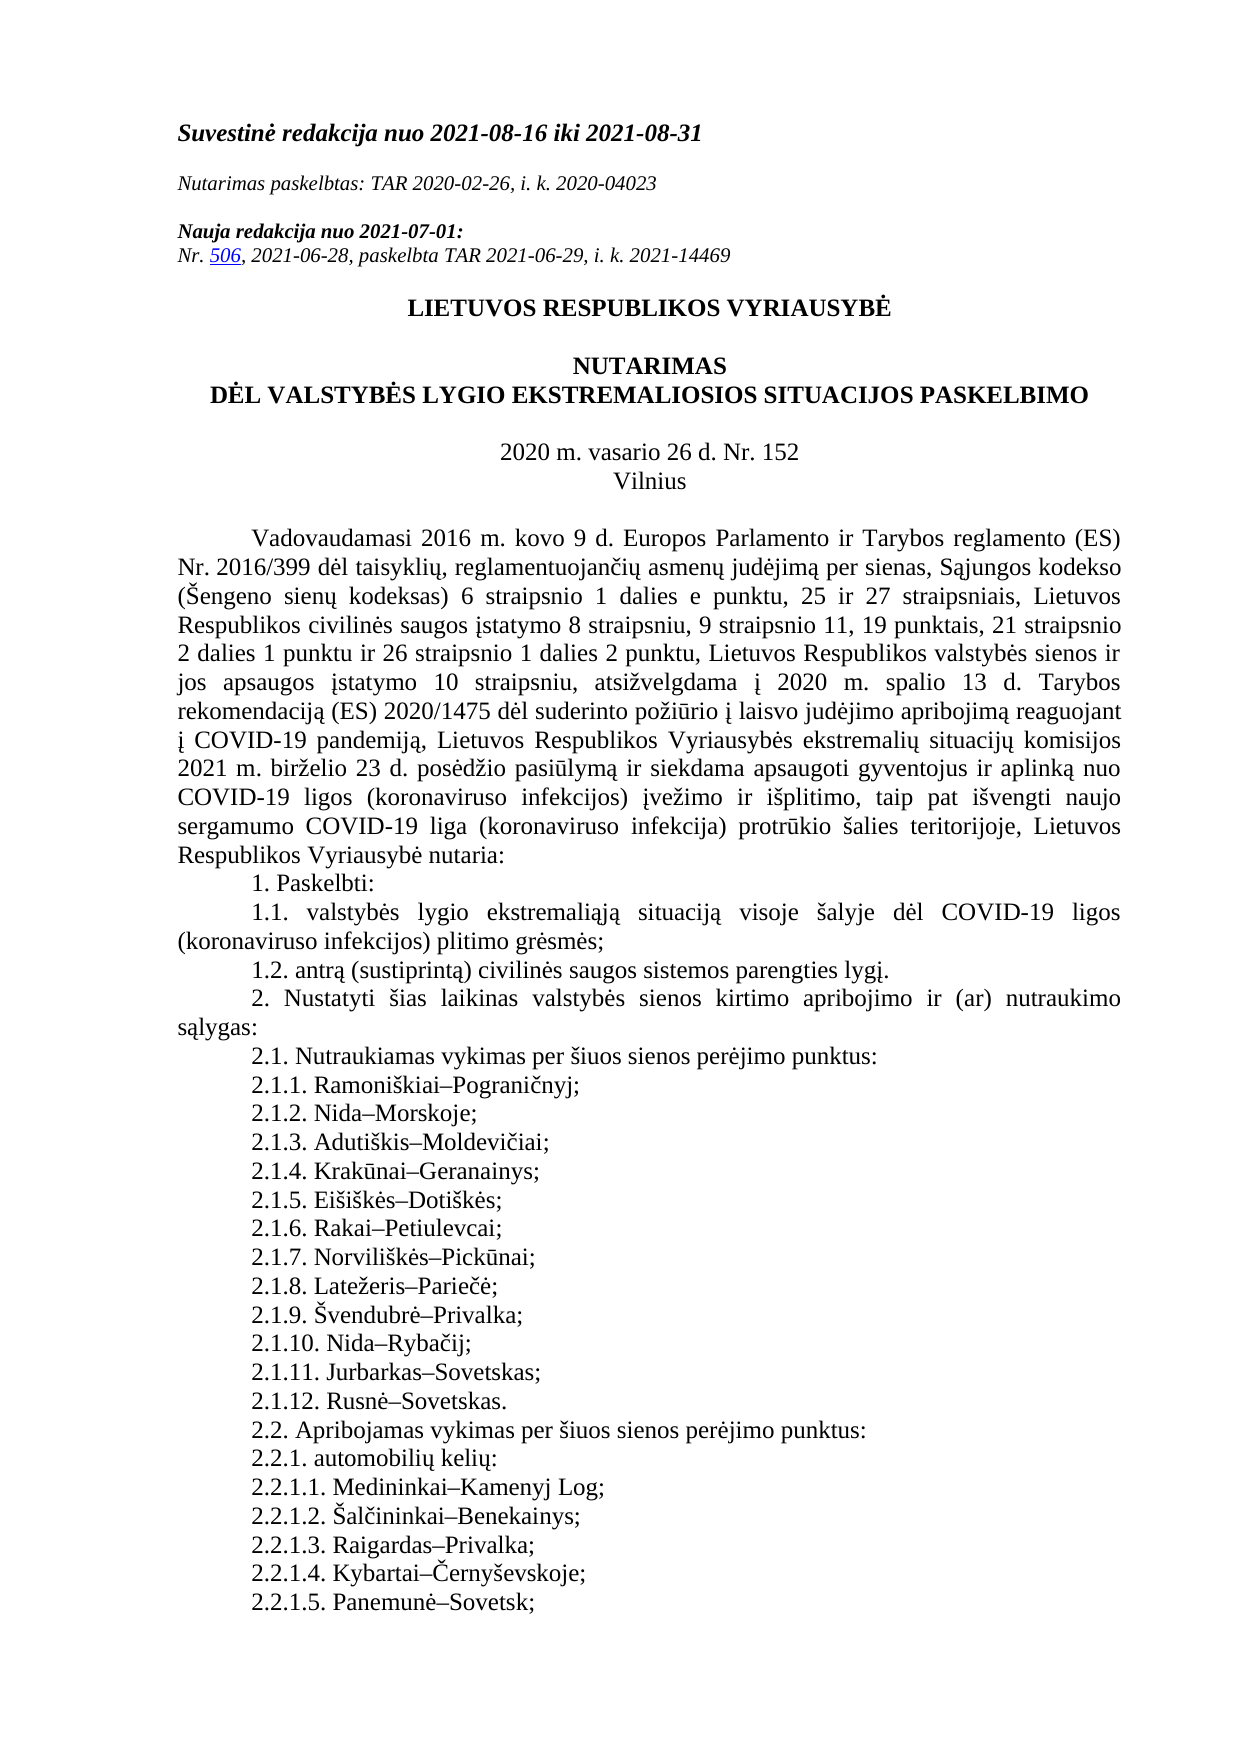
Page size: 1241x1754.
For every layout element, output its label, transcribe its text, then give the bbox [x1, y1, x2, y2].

text 2.1.6. Rakai–Petiulevcai; [177, 1213, 1122, 1242]
text 1.1. valstybės lygio ekstremaliąją situaciją visoje šalyje dėl COVID-19 ligos (koronaviruso infekcijos) plitimo grėsmės; [177, 897, 1122, 955]
text 2.1.1. Ramoniškiai–Pograničnyj; [177, 1070, 1122, 1098]
text Nutarimas paskelbtas: TAR 2020-02-26, i. k. 2020-04023 [177, 171, 1122, 195]
text Nauja redakcija nuo 2021-07-01: [177, 219, 1122, 243]
text 2.1.2. Nida–Morskoje; [177, 1098, 1122, 1127]
text Nr. 506, 2021-06-28, paskelbta TAR 2021-06-29, i. k. 2021-14469 [177, 243, 1122, 267]
text Vadovaudamasi 2016 m. kovo 9 d. Europos Parlamento ir Tarybos reglamento (ES) Nr. 2016/399 dėl taisyklių, reglamentuojančių asmenų judėjimą per sienas, Sąjungos kodekso (Šengeno sienų kodeksas) 6 straipsnio 1 dalies e punktu, 25 ir 27 straipsniais, Lietuvos Respublikos civilinės saugos įstatymo 8 straipsniu, 9 straipsnio 11, 19 punktais, 21 straipsnio 2 dalies 1 punktu ir 26 straipsnio 1 dalies 2 punktu, Lietuvos Respublikos valstybės sienos ir jos apsaugos įstatymo 10 straipsniu, atsižvelgdama į 2020 m. spalio 13 d. Tarybos rekomendaciją (ES) 2020/1475 dėl suderinto požiūrio į laisvo judėjimo apribojimą reaguojant į COVID-19 pandemiją, Lietuvos Respublikos Vyriausybės ekstremalių situacijų komisijos 2021 m. birželio 23 d. posėdžio pasiūlymą ir siekdama apsaugoti gyventojus ir aplinką nuo COVID-19 ligos (koronaviruso infekcijos) įvežimo ir išplitimo, taip pat išvengti naujo sergamumo COVID-19 liga (koronaviruso infekcija) protrūkio šalies teritorijoje, Lietuvos Respublikos Vyriausybė nutaria: [177, 523, 1122, 868]
text 2.2. Apribojamas vykimas per šiuos sienos perėjimo punktus: [177, 1415, 1122, 1443]
text 2.2.1.5. Panemunė–Sovetsk; [177, 1587, 1122, 1616]
text 2.1.5. Eišiškės–Dotiškės; [177, 1185, 1122, 1213]
text Suvestinė redakcija nuo 2021-08-16 iki 2021-08-31 [177, 118, 1122, 147]
text LIETUVOS RESPUBLIKOS VYRIAUSYBĖ [177, 293, 1122, 322]
text 2.1.7. Norviliškės–Pickūnai; [177, 1242, 1122, 1271]
text 2.1.3. Adutiškis–Moldevičiai; [177, 1127, 1122, 1156]
text 2020 m. vasario 26 d. Nr. 152 [177, 437, 1122, 466]
text 2.1.9. Švendubrė–Privalka; [177, 1300, 1122, 1328]
text 2.1.12. Rusnė–Sovetskas. [177, 1386, 1122, 1415]
text NUTARIMAS [177, 351, 1122, 380]
text 2.2.1.2. Šalčininkai–Benekainys; [177, 1501, 1122, 1530]
text 2.2.1. automobilių kelių: [177, 1443, 1122, 1472]
text 2.2.1.1. Medininkai–Kamenyj Log; [177, 1472, 1122, 1501]
text 2.2.1.3. Raigardas–Privalka; [177, 1530, 1122, 1558]
text 1. Paskelbti: [177, 868, 1122, 897]
text DĖL VALSTYBĖS LYGIO EKSTREMALIOSIOS SITUACIJOS PASKELBIMO [177, 380, 1122, 408]
text 2.1.11. Jurbarkas–Sovetskas; [177, 1357, 1122, 1386]
text 2.1.4. Krakūnai–Geranainys; [177, 1156, 1122, 1185]
text 2.1.10. Nida–Rybačij; [177, 1328, 1122, 1357]
text 2.1. Nutraukiamas vykimas per šiuos sienos perėjimo punktus: [177, 1041, 1122, 1070]
text Vilnius [177, 466, 1122, 495]
text 1.2. antrą (sustiprintą) civilinės saugos sistemos parengties lygį. [177, 955, 1122, 983]
text 2.1.8. Latežeris–Pariečė; [177, 1271, 1122, 1300]
text 2. Nustatyti šias laikinas valstybės sienos kirtimo apribojimo ir (ar) nutraukimo sąlygas: [177, 983, 1122, 1041]
text 2.2.1.4. Kybartai–Černyševskoje; [177, 1558, 1122, 1587]
